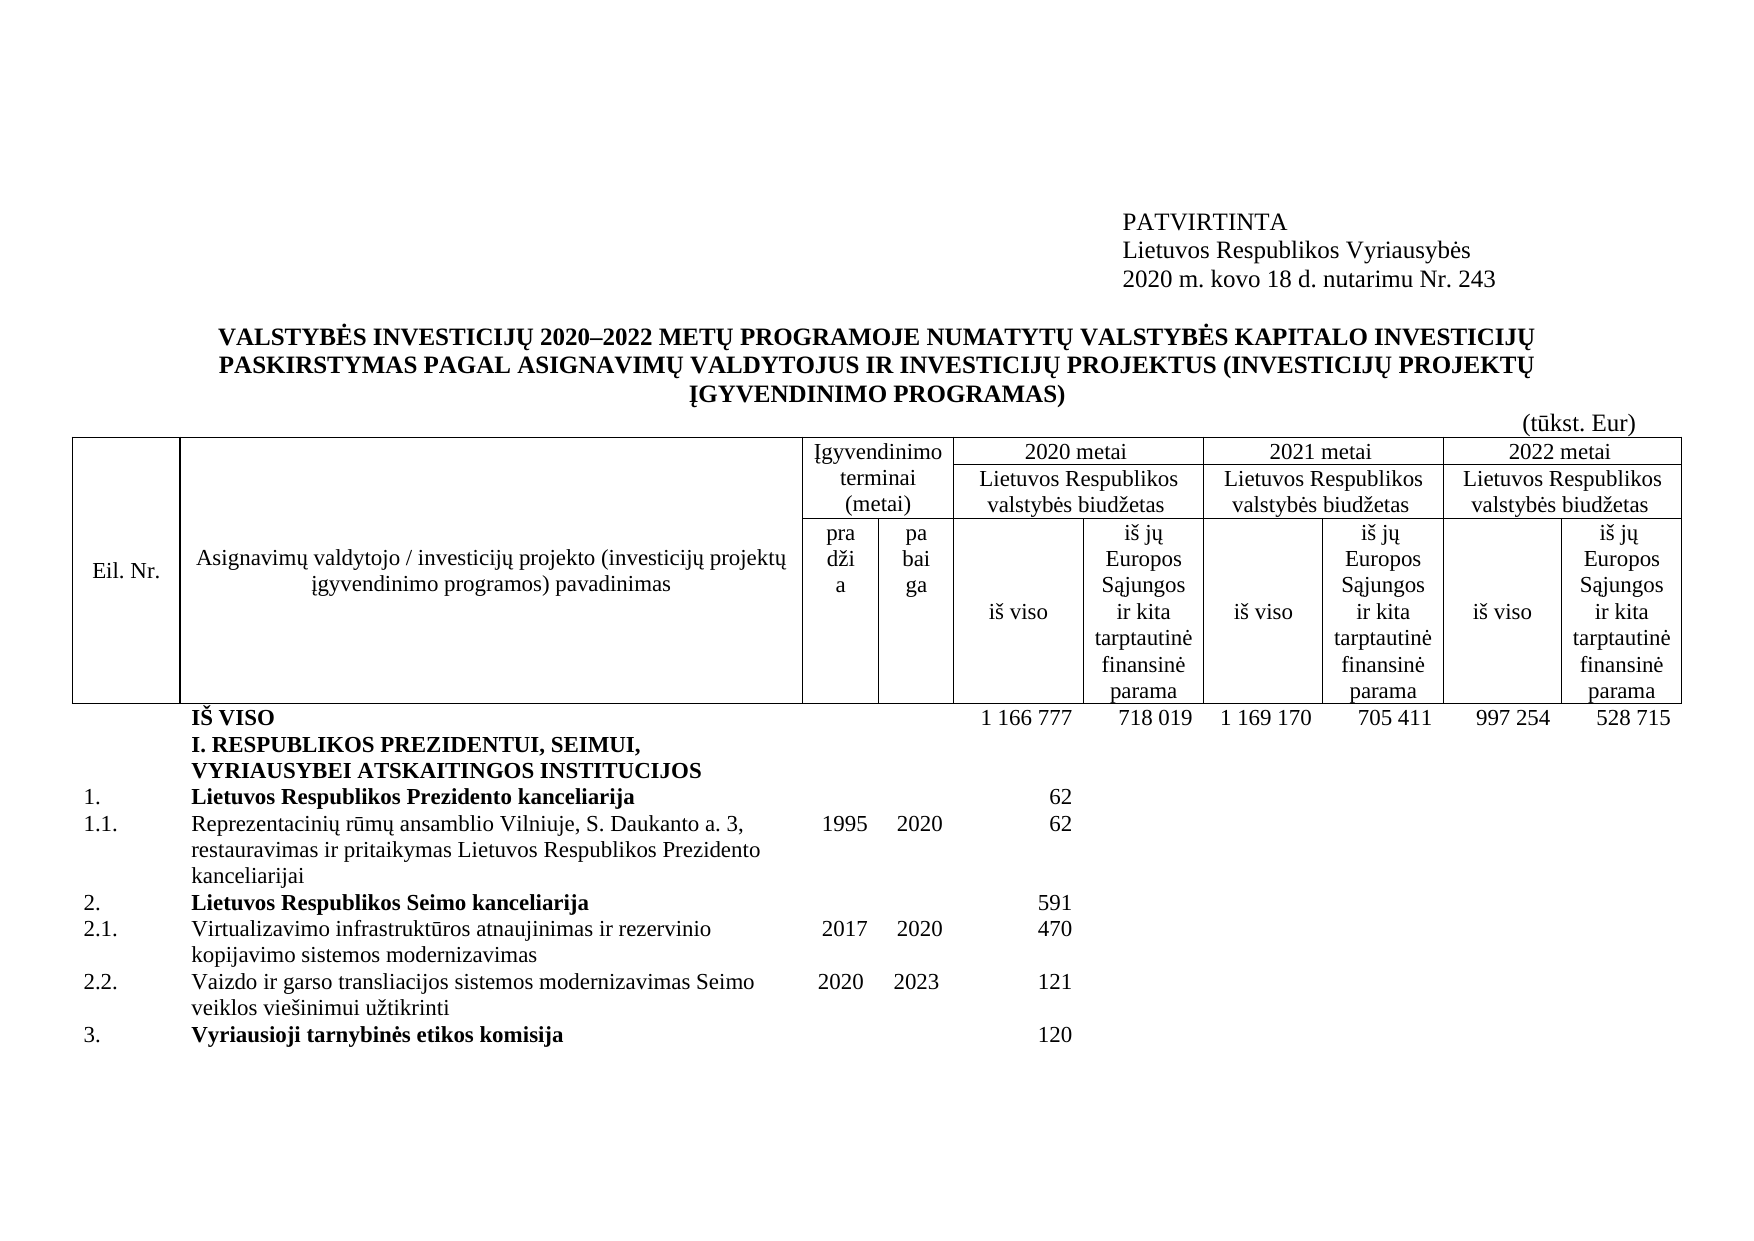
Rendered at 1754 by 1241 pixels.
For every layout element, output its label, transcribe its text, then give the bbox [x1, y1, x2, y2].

table_cell [803, 1021, 879, 1047]
table_cell 2017 [803, 915, 879, 968]
table_cell pradžia [803, 519, 878, 703]
table_cell iš viso [1444, 519, 1561, 703]
table_cell 3. [72, 1021, 180, 1047]
table_cell 2.1. [72, 915, 180, 968]
table_cell 591 [954, 889, 1083, 915]
table_cell 2020 [803, 968, 879, 1021]
table_cell 1. [72, 784, 180, 810]
table_cell [1561, 1021, 1682, 1047]
table_cell Reprezentacinių rūmų ansamblio Vilniuje, S. Daukanto a. 3, restauravimas ir pritaikymas Lietuvos Respublikos Prezidento kanceliarijai [180, 810, 802, 889]
table_cell [1443, 915, 1561, 968]
table_cell Lietuvos Respublikos Seimo kanceliarija [180, 889, 802, 915]
table_cell 528 715 [1561, 704, 1682, 731]
table_header 2022 metai [1444, 438, 1681, 464]
table_cell [1083, 810, 1204, 889]
table_cell Lietuvos Respublikos valstybės biudžetas [1204, 465, 1443, 518]
table_cell Lietuvos Respublikos valstybės biudžetas [1444, 465, 1681, 518]
table_cell [803, 704, 879, 731]
table_cell [803, 889, 879, 915]
table_cell [1083, 889, 1204, 915]
table_cell 120 [954, 1021, 1083, 1047]
table_cell [1561, 915, 1682, 968]
table_cell 997 254 [1443, 704, 1561, 731]
table_cell [1561, 784, 1682, 810]
table_header 2020 metai [954, 438, 1203, 464]
table_cell [1204, 1021, 1323, 1047]
table_cell [879, 731, 953, 783]
table_cell 1.1. [72, 810, 180, 889]
table_cell [1204, 810, 1323, 889]
table_cell [1204, 731, 1323, 783]
table_header Įgyvendinimo terminai (metai) [803, 438, 953, 518]
table_cell iš jų Europos Sąjungos ir kita tarptautinė finansinė parama [1323, 519, 1443, 703]
table_header 2021 metai [1204, 438, 1443, 464]
table_cell [1083, 1021, 1204, 1047]
table_cell 62 [954, 784, 1083, 810]
table_cell Vaizdo ir garso transliacijos sistemos modernizavimas Seimo veiklos viešinimui užtikrinti [180, 968, 802, 1021]
table_cell [72, 704, 180, 731]
table_cell 2020 [879, 915, 953, 968]
table_cell [1204, 915, 1323, 968]
table_cell I. RESPUBLIKOS PREZIDENTUI, SEIMUI, VYRIAUSYBEI ATSKAITINGOS INSTITUCIJOS [180, 731, 802, 783]
table_cell IŠ VISO [180, 704, 802, 731]
table_cell 705 411 [1323, 704, 1443, 731]
text (tūkst. Eur) [118, 408, 1636, 437]
table_cell [1443, 1021, 1561, 1047]
table_cell 2023 [879, 968, 953, 1021]
table_cell [1323, 889, 1443, 915]
table_cell 2020 [879, 810, 953, 889]
table_cell 62 [954, 810, 1083, 889]
table_cell iš viso [954, 519, 1083, 703]
table_cell [1443, 810, 1561, 889]
table_cell [1083, 968, 1204, 1021]
table_cell [954, 731, 1083, 783]
table_cell [1323, 731, 1443, 783]
table_cell iš viso [1204, 519, 1322, 703]
table_cell [879, 1021, 953, 1047]
table_cell 1 166 777 [954, 704, 1083, 731]
table_cell [879, 784, 953, 810]
table_cell [1561, 889, 1682, 915]
table_cell 470 [954, 915, 1083, 968]
table_cell [879, 704, 953, 731]
table_cell [1443, 889, 1561, 915]
table_cell [1323, 1021, 1443, 1047]
table_cell 121 [954, 968, 1083, 1021]
table_cell [1323, 810, 1443, 889]
table_header Asignavimų valdytojo / investicijų projekto (investicijų projektų įgyvendinimo programos) pavadinimas [181, 438, 802, 703]
table_cell iš jų Europos Sąjungos ir kita tarptautinė finansinė parama [1084, 519, 1203, 703]
table_cell [1443, 968, 1561, 1021]
table_cell iš jų Europos Sąjungos ir kita tarptautinė finansinė parama [1562, 519, 1681, 703]
table_cell 1995 [803, 810, 879, 889]
table_cell [803, 784, 879, 810]
text PATVIRTINTA [1122, 207, 1636, 235]
table_header Eil. Nr. [73, 438, 179, 703]
table_cell [1323, 915, 1443, 968]
table_cell Virtualizavimo infrastruktūros atnaujinimas ir rezervinio kopijavimo sistemos modernizavimas [180, 915, 802, 968]
table_cell [1204, 784, 1323, 810]
table_cell pabaiga [879, 519, 953, 703]
table_cell [1204, 889, 1323, 915]
table_cell Vyriausioji tarnybinės etikos komisija [180, 1021, 802, 1047]
table_cell [1323, 968, 1443, 1021]
table_cell 1 169 170 [1204, 704, 1323, 731]
table_cell [803, 731, 879, 783]
table_cell [1561, 810, 1682, 889]
text Lietuvos Respublikos Vyriausybės 2020 m. kovo 18 d. nutarimu Nr. 243 [1122, 235, 1636, 293]
table_cell [1443, 784, 1561, 810]
table_cell [1083, 784, 1204, 810]
table_cell [1443, 731, 1561, 783]
table_cell [1561, 731, 1682, 783]
table_cell 718 019 [1083, 704, 1204, 731]
table_cell Lietuvos Respublikos valstybės biudžetas [954, 465, 1203, 518]
table_cell [1083, 731, 1204, 783]
table_cell [879, 889, 953, 915]
table_cell Lietuvos Respublikos Prezidento kanceliarija [180, 784, 802, 810]
table_cell [1083, 915, 1204, 968]
table_cell [72, 731, 180, 783]
text VALSTYBĖS INVESTICIJŲ 2020–2022 METŲ PROGRAMOJE NUMATYTŲ VALSTYBĖS KAPITALO INVESTICIJŲ PASKIRSTYMAS PAGAL ASIGNAVIMŲ VALDYTOJUS IR INVESTICIJŲ PROJEKTUS (INVESTICIJŲ PROJEKTŲ ĮGYVENDINIMO PROGRAMAS) [118, 322, 1636, 408]
table_cell 2. [72, 889, 180, 915]
table_cell [1204, 968, 1323, 1021]
table_cell 2.2. [72, 968, 180, 1021]
table_cell [1323, 784, 1443, 810]
table_cell [1561, 968, 1682, 1021]
